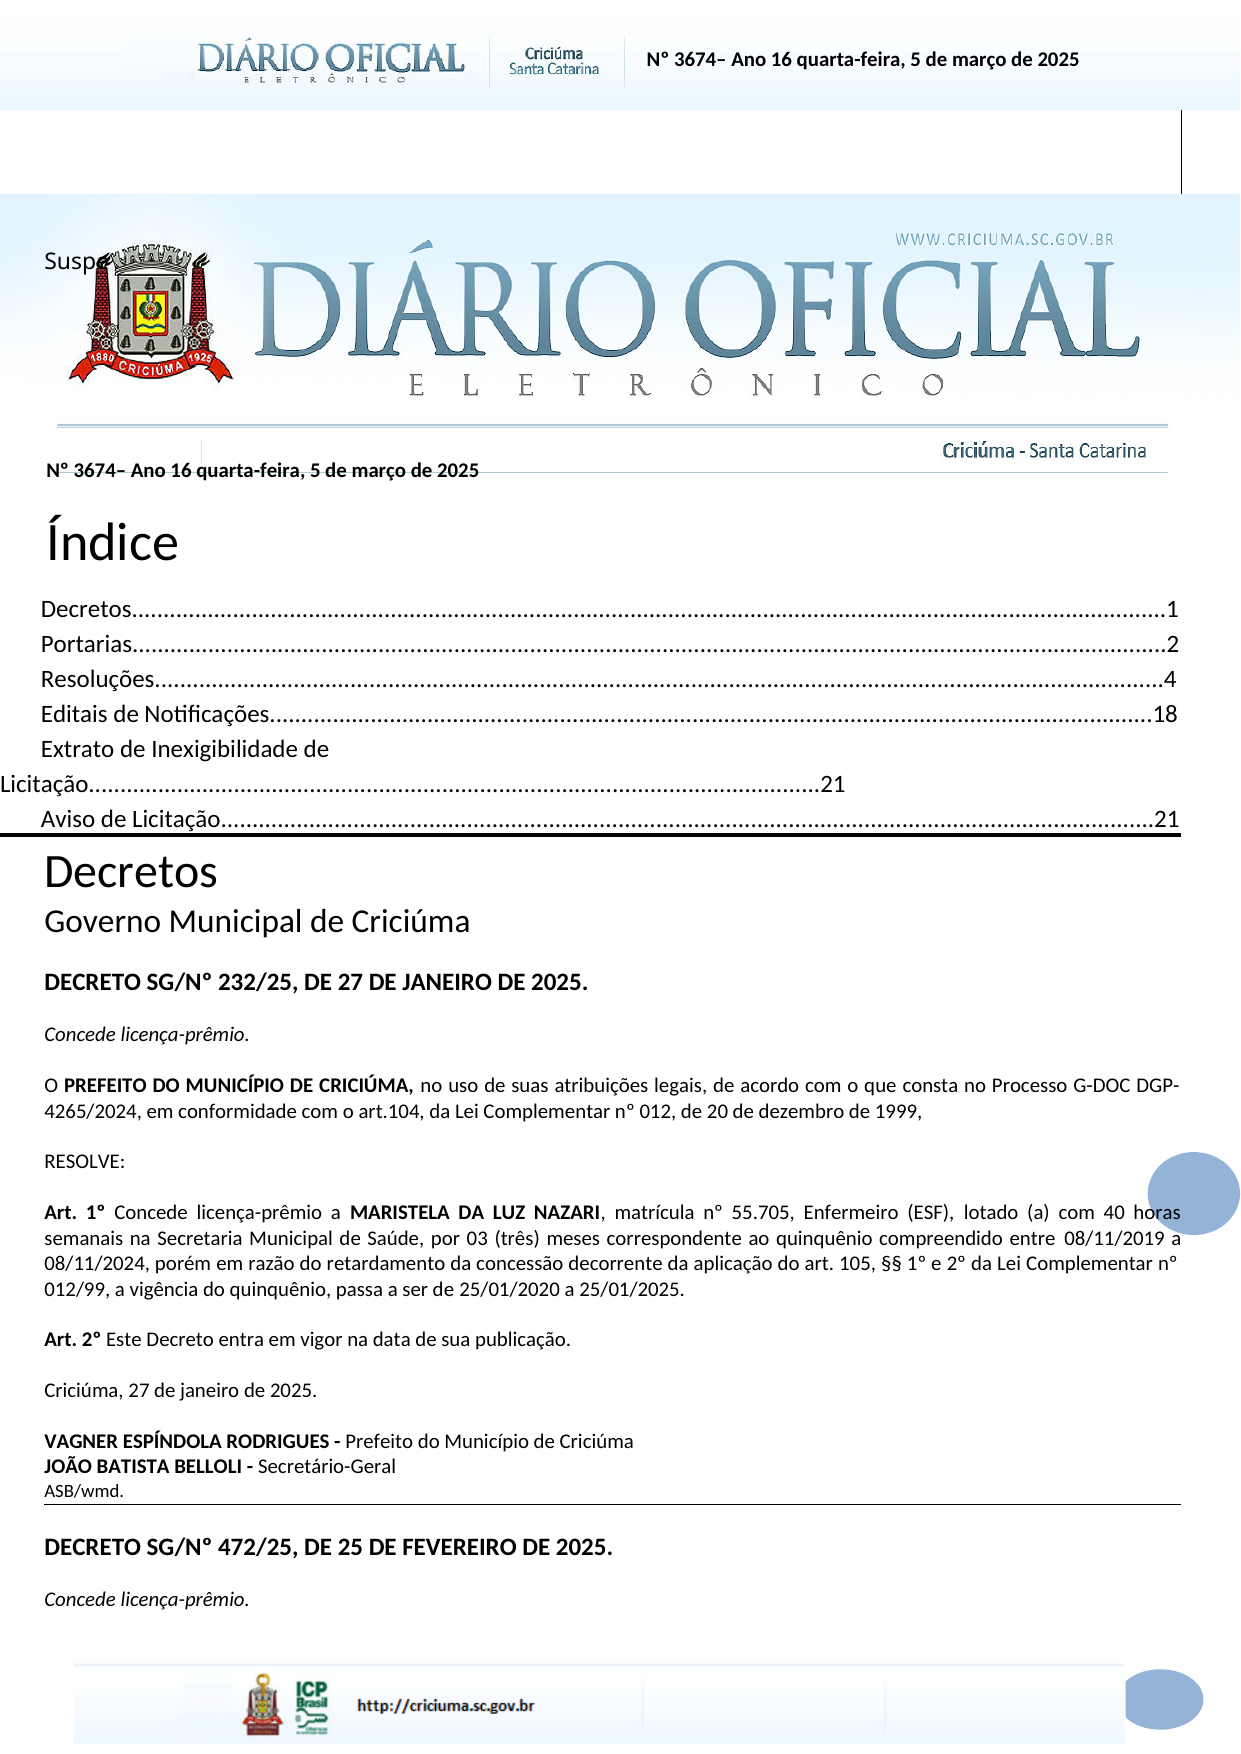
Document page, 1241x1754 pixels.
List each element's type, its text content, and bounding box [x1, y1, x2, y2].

text Art. 2º Este Decreto entra em vigor na data de sua publicação. [44, 1327, 1181, 1352]
text Criciúma, 27 de janeiro de 2025. [44, 1377, 1181, 1403]
text Aviso de Licitação....................................................................................................................................................21 [0, 803, 1181, 833]
text Concede licença-prêmio. [44, 1022, 1181, 1047]
text JOÃO BATISTA BELLOLI - Secretário-Geral [44, 1454, 1181, 1479]
text Governo Municipal de Criciúma [44, 899, 1181, 940]
text Art. 1º Concede licença-prêmio a MARISTELA DA LUZ NAZARI, matrícula nº 55.705, Enfermeiro (ESF), lotado (a) com 40 horas semanais na Secretaria Municipal de Saúde, por 03 (três) meses correspondente ao quinquênio compreendido entre 08/11/2019 a 08/11/2024, porém em razão do retardamento da concessão decorrente da aplicação do art. 105, §§ 1º e 2º da Lei Complementar nº 012/99, a vigência do quinquênio, passa a ser de 25/01/2020 a 25/01/2025. [44, 1199, 1181, 1301]
text Decretos....................................................................................................................................................................1 [0, 593, 1181, 623]
text ASB/wmd. [44, 1479, 1181, 1504]
text RESOLVE: [44, 1149, 1181, 1174]
text Decretos [44, 841, 1181, 899]
text O PREFEITO DO MUNICÍPIO DE CRICIÚMA, no uso de suas atribuições legais, de acordo com o que consta no Processo G-DOC DGP-4265/2024, em conformidade com o art.104, da Lei Complementar nº 012, de 20 de dezembro de 1999, [44, 1072, 1181, 1123]
text Editais de Notificações............................................................................................................................................18 [0, 698, 1181, 728]
text Portarias....................................................................................................................................................................2 [0, 628, 1181, 658]
text Concede licença-prêmio. [44, 1587, 1181, 1612]
text DECRETO SG/Nº 232/25, DE 27 DE JANEIRO DE 2025. [44, 966, 1181, 996]
text Resoluções................................................................................................................................................................4 [0, 663, 1181, 693]
text Extrato de Inexigibilidade de Licitação....................................................................................................................21 [0, 733, 1181, 798]
text DECRETO SG/Nº 472/25, DE 25 DE FEVEREIRO DE 2025. [44, 1531, 1181, 1561]
text VAGNER ESPÍNDOLA RODRIGUES - Prefeito do Município de Criciúma [44, 1428, 1181, 1454]
